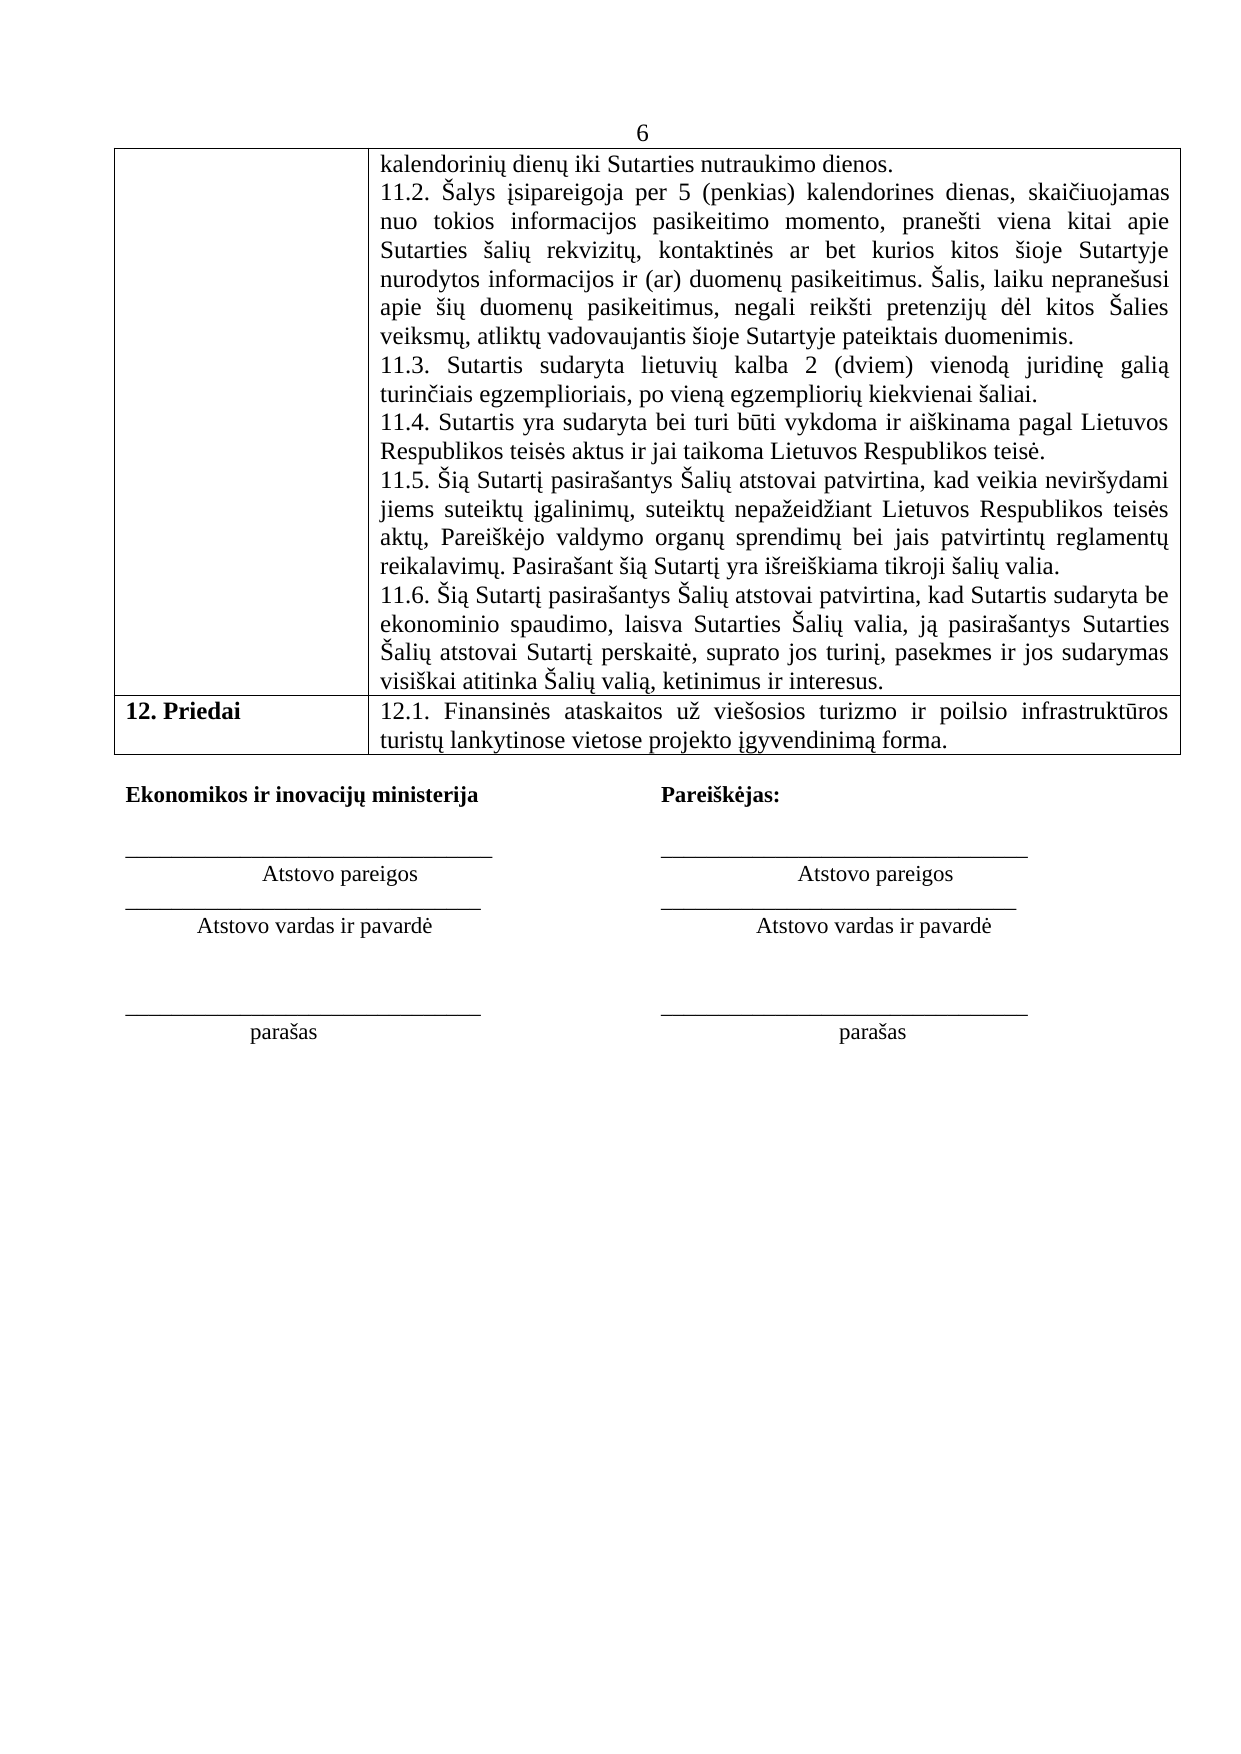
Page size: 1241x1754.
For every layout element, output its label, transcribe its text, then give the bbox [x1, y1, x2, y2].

table_cell 12. Priedai [115, 696, 368, 753]
table_cell ________________________________ parašas [650, 992, 1181, 1044]
table_cell [615, 755, 649, 992]
table_cell [615, 992, 649, 1044]
table_cell kalendorinių dienų iki Sutarties nutraukimo dienos. 11.2. Šalys įsipareigoja per 5 (penkias) kalendorines dienas, skaičiuojamas nuo tokios informacijos pasikeitimo momento, pranešti viena kitai apie Sutarties šalių rekvizitų, kontaktinės ar bet kurios kitos šioje Sutartyje nurodytos informacijos ir (ar) duomenų pasikeitimus. Šalis, laiku nepranešusi apie šių duomenų pasikeitimus, negali reikšti pretenzijų dėl kitos Šalies veiksmų, atliktų vadovaujantis šioje Sutartyje pateiktais duomenimis. 11.3. Sutartis sudaryta lietuvių kalba 2 (dviem) vienodą juridinę galią turinčiais egzemplioriais, po vieną egzempliorių kiekvienai šaliai. 11.4. Sutartis yra sudaryta bei turi būti vykdoma ir aiškinama pagal Lietuvos Respublikos teisės aktus ir jai taikoma Lietuvos Respublikos teisė. 11.5. Šią Sutartį pasirašantys Šalių atstovai patvirtina, kad veikia neviršydami jiems suteiktų įgalinimų, suteiktų nepažeidžiant Lietuvos Respublikos teisės aktų, Pareiškėjo valdymo organų sprendimų bei jais patvirtintų reglamentų reikalavimų. Pasirašant šią Sutartį yra išreiškiama tikroji šalių valia. 11.6. Šią Sutartį pasirašantys Šalių atstovai patvirtina, kad Sutartis sudaryta be ekonominio spaudimo, laisva Sutarties Šalių valia, ją pasirašantys Sutarties Šalių atstovai Sutartį perskaitė, suprato jos turinį, pasekmes ir jos sudarymas visiškai atitinka Šalių valią, ketinimus ir interesus. [369, 149, 1180, 695]
table_cell Pareiškėjas: ________________________________ Atstovo pareigos _______________________________ Atstovo vardas ir pavardė [650, 755, 1181, 992]
table_cell _______________________________ parašas [114, 992, 615, 1044]
table_cell Ekonomikos ir inovacijų ministerija ________________________________ Atstovo pareigos _______________________________ Atstovo vardas ir pavardė [114, 755, 615, 992]
table_cell [115, 149, 368, 695]
table_cell 12.1. Finansinės ataskaitos už viešosios turizmo ir poilsio infrastruktūros turistų lankytinose vietose projekto įgyvendinimą forma. [369, 696, 1180, 753]
